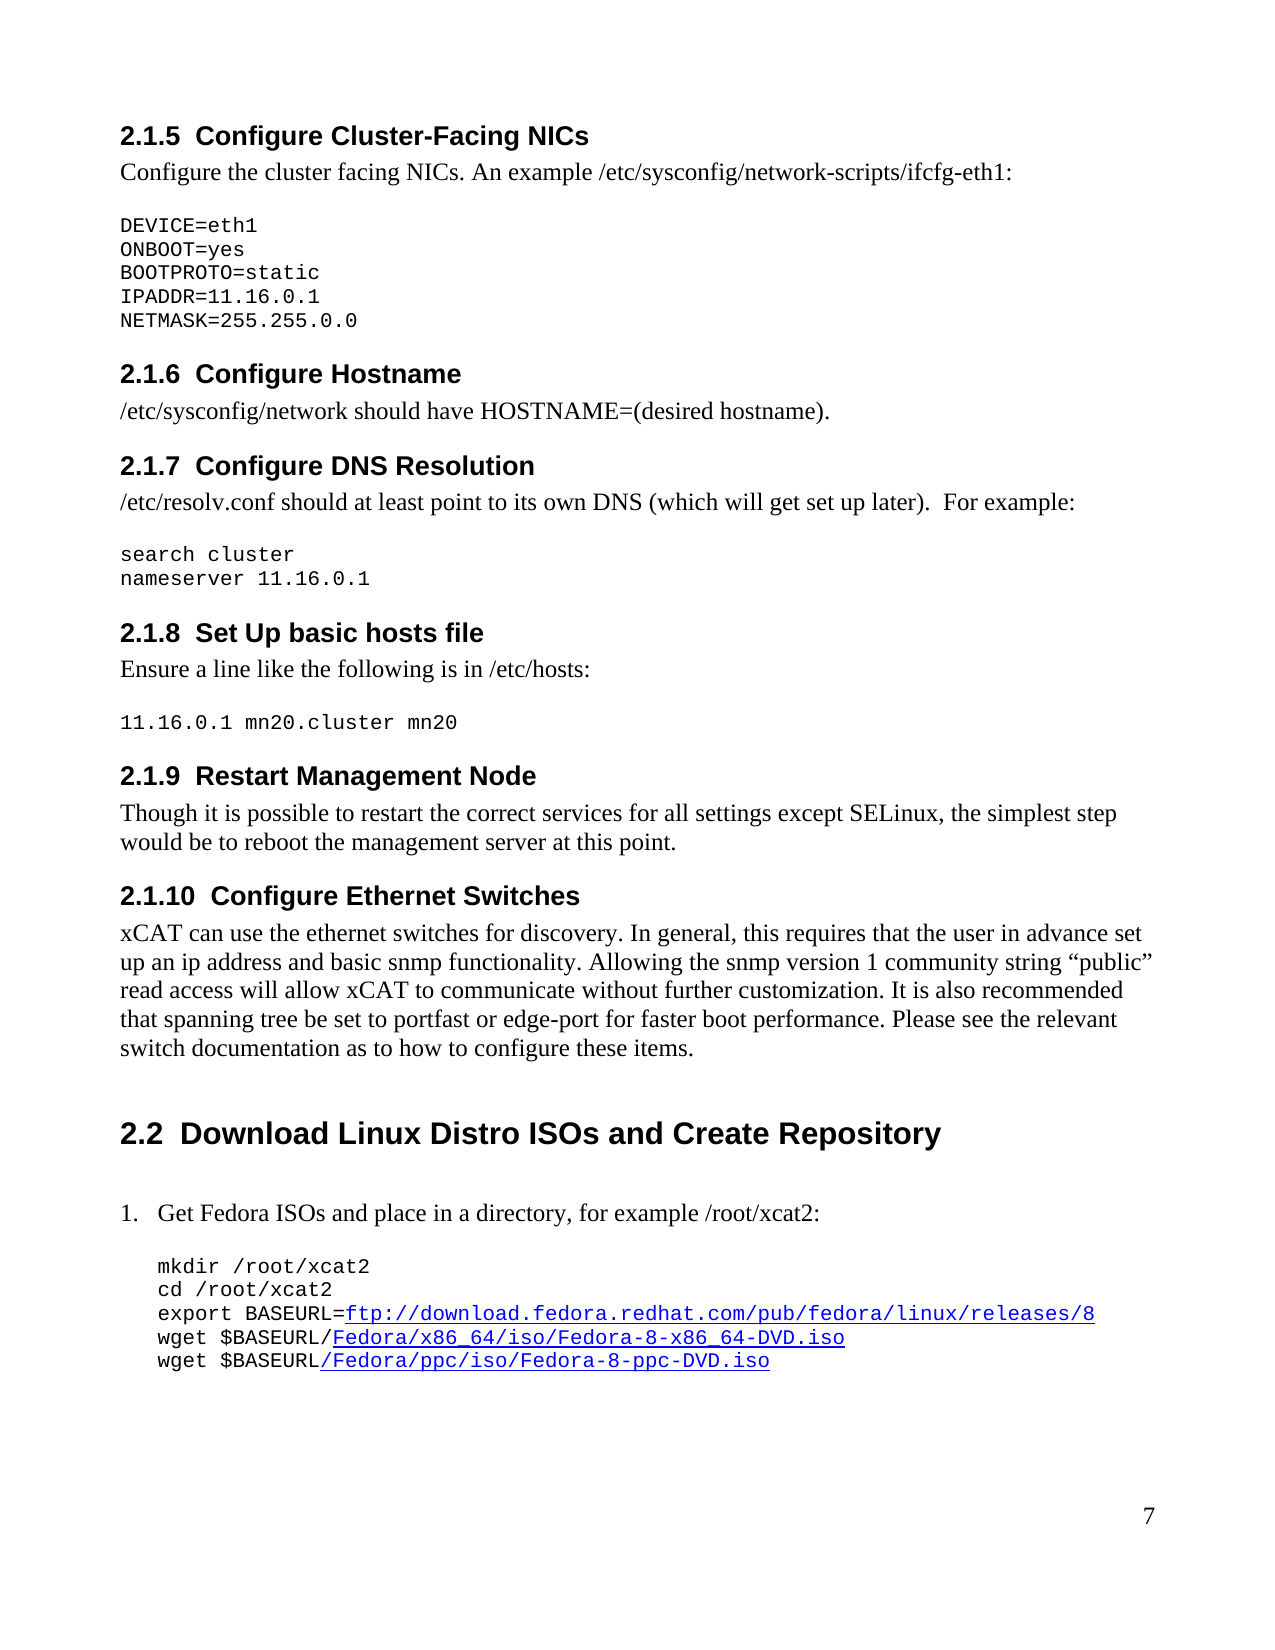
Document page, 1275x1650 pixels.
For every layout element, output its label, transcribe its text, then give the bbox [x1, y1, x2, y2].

text NETMASK=255.255.0.0 [120, 309, 1155, 333]
text search cluster [120, 544, 1155, 568]
text switch documentation as to how to configure these items. [120, 1033, 1155, 1062]
text mkdir /root/xcat2 [157, 1256, 1155, 1279]
text up an ip address and basic snmp functionality. Allowing the snmp version 1 community string “public” [120, 947, 1155, 975]
subtitle Restart Management Node [120, 760, 1155, 792]
text 11.16.0.1 mn20.cluster mn20 [120, 712, 1155, 735]
subtitle Configure Hostname [120, 358, 1155, 389]
text wget $BASEURL/Fedora/x86_64/iso/Fedora-8-x86_64-DVD.iso [157, 1327, 1155, 1350]
text nameserver 11.16.0.1 [120, 568, 1155, 592]
subtitle Set Up basic hosts file [120, 617, 1155, 648]
text that spanning tree be set to portfast or edge-port for faster boot performance. Please see the relevant [120, 1004, 1155, 1033]
text export BASEURL=ftp://download.fedora.redhat.com/pub/fedora/linux/releases/8 [157, 1303, 1155, 1327]
text IPADDR=11.16.0.1 [120, 286, 1155, 309]
text wget $BASEURL/Fedora/ppc/iso/Fedora-8-ppc-DVD.iso [157, 1350, 1155, 1398]
text ONBOOT=yes [120, 239, 1155, 262]
text cd /root/xcat2 [157, 1279, 1155, 1303]
text read access will allow xCAT to communicate without further customization. It is also recommended [120, 975, 1155, 1004]
text would be to reboot the management server at this point. [120, 827, 1155, 855]
text xCAT can use the ethernet switches for discovery. In general, this requires that the user in advance set [120, 918, 1155, 947]
text BOOTPROTO=static [120, 262, 1155, 286]
subtitle Configure DNS Resolution [120, 449, 1155, 481]
subtitle Configure Cluster-Facing NICs [120, 120, 1155, 151]
subtitle Configure Ethernet Switches [120, 880, 1155, 912]
text Ensure a line like the following is in /etc/hosts: [120, 654, 1155, 683]
text /etc/resolv.conf should at least point to its own DNS (which will get set up later). For example: [120, 487, 1155, 516]
subtitle Download Linux Distro ISOs and Create Repository [120, 1115, 1155, 1151]
text /etc/sysconfig/network should have HOSTNAME=(desired hostname). [120, 396, 1155, 424]
text DEVICE=eth1 [120, 215, 1155, 239]
list Get Fedora ISOs and place in a directory, for example /root/xcat2: [120, 1198, 1155, 1256]
text Though it is possible to restart the correct services for all settings except SELinux, the simplest step [120, 798, 1155, 827]
text Configure the cluster facing NICs. An example /etc/sysconfig/network-scripts/ifcfg-eth1: [120, 157, 1155, 186]
